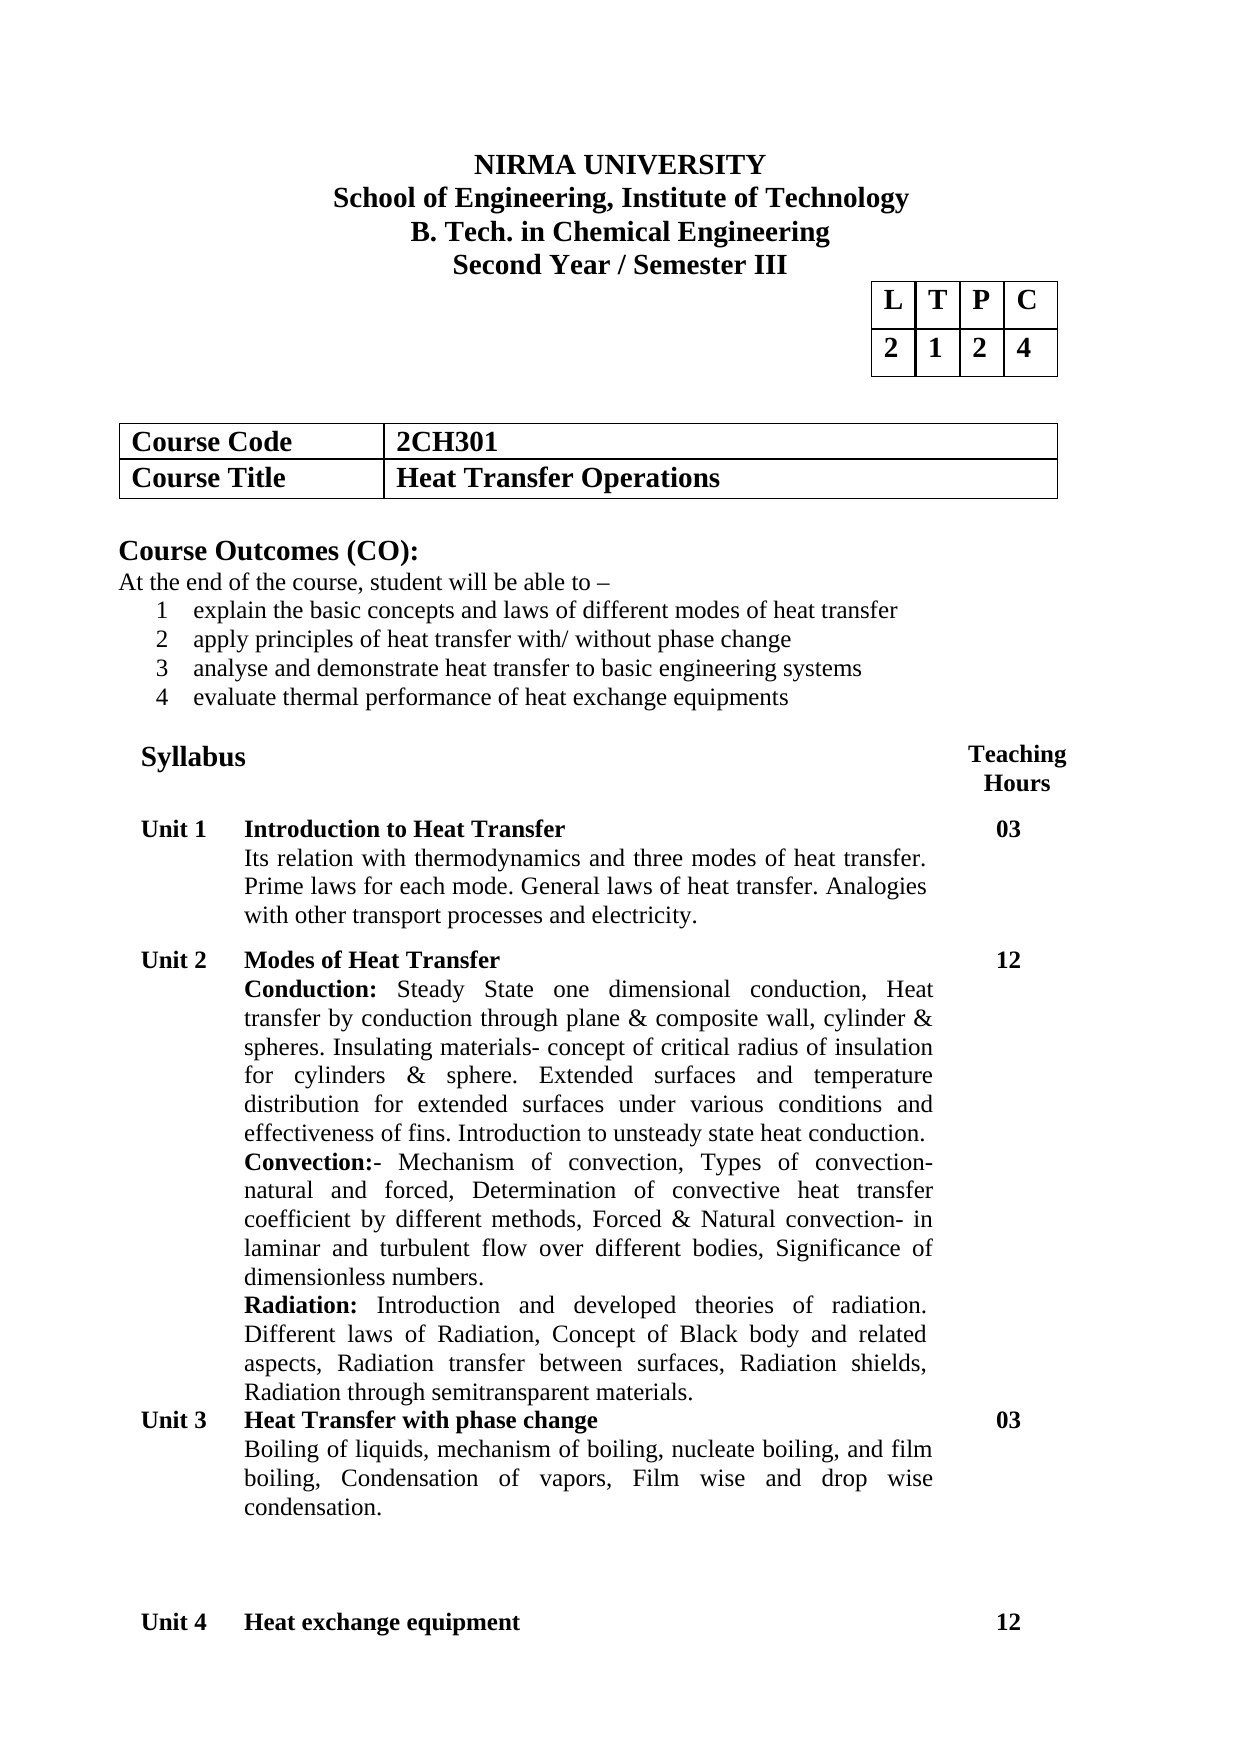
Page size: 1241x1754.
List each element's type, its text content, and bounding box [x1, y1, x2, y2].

list apply principles of heat transfer with/ without phase change [156, 624, 1122, 653]
table_cell [945, 974, 1078, 1406]
list evaluate thermal performance of heat exchange equipments [156, 682, 1122, 710]
table_header 2CH301 [385, 424, 1057, 458]
table_cell 4 [1005, 330, 1057, 376]
table_cell Conduction: Steady State one dimensional conduction, Heat transfer by conduction through plane & composite wall, cylinder & spheres. Insulating materials- concept of critical radius of insulation for cylinders & sphere. Extended surfaces and temperature distribution for extended surfaces under various conditions and effectiveness of fins. Introduction to unsteady state heat conduction. Convection:- Mechanism of convection, Types of convection- natural and forced, Determination of convective heat transfer coefficient by different methods, Forced & Natural convection- in laminar and turbulent flow over different bodies, Significance of dimensionless numbers. Radiation: Introduction and developed theories of radiation. Different laws of Radiation, Concept of Black body and related aspects, Radiation transfer between surfaces, Radiation shields, Radiation through semitransparent materials. [233, 974, 945, 1406]
table_header Teaching Hours [945, 739, 1078, 814]
table_cell Unit 4 [129, 1607, 233, 1636]
table_cell Unit 3 [129, 1406, 233, 1434]
table_cell Boiling of liquids, mechanism of boiling, nucleate boiling, and film boiling, Condensation of vapors, Film wise and drop wise condensation. [233, 1434, 945, 1607]
list analyse and demonstrate heat transfer to basic engineering systems [156, 653, 1122, 682]
table_cell Course Title [120, 460, 383, 498]
table_header P [961, 282, 1003, 328]
table_header T [917, 282, 959, 328]
text Second Year / Semester III [118, 247, 1122, 281]
table_cell 1 [917, 330, 959, 376]
text NIRMA UNIVERSITY [118, 147, 1122, 180]
table_cell Heat Transfer Operations [385, 460, 1057, 498]
table_header L [872, 282, 914, 328]
table_cell [129, 843, 233, 946]
table_cell Modes of Heat Transfer [233, 946, 945, 974]
text School of Engineering, Institute of Technology [118, 180, 1124, 214]
table_cell [129, 1434, 233, 1607]
table_cell Heat exchange equipment [233, 1607, 945, 1636]
table_header Course Code [120, 424, 383, 458]
table_cell [945, 1434, 1078, 1607]
table_header C [1005, 282, 1057, 328]
text At the end of the course, student will be able to – [118, 567, 1122, 595]
table_cell 03 [945, 814, 1078, 843]
table_cell 12 [945, 1607, 1078, 1636]
table_cell 2 [961, 330, 1003, 376]
table_cell 12 [945, 946, 1078, 974]
table_cell 03 [945, 1406, 1078, 1434]
table_header Syllabus [129, 739, 945, 814]
text B. Tech. in Chemical Engineering [118, 214, 1122, 247]
table_cell Its relation with thermodynamics and three modes of heat transfer. Prime laws for each mode. General laws of heat transfer. Analogies with other transport processes and electricity. [233, 843, 945, 946]
table_cell [945, 843, 1078, 946]
table_cell [129, 974, 233, 1406]
table_cell Heat Transfer with phase change [233, 1406, 945, 1434]
list Course Outcomes (CO): [118, 533, 1116, 567]
table_cell Introduction to Heat Transfer [233, 814, 945, 843]
table_cell 2 [872, 330, 914, 376]
table_cell Unit 2 [129, 946, 233, 974]
list explain the basic concepts and laws of different modes of heat transfer [156, 595, 1122, 624]
table_cell Unit 1 [129, 814, 233, 843]
